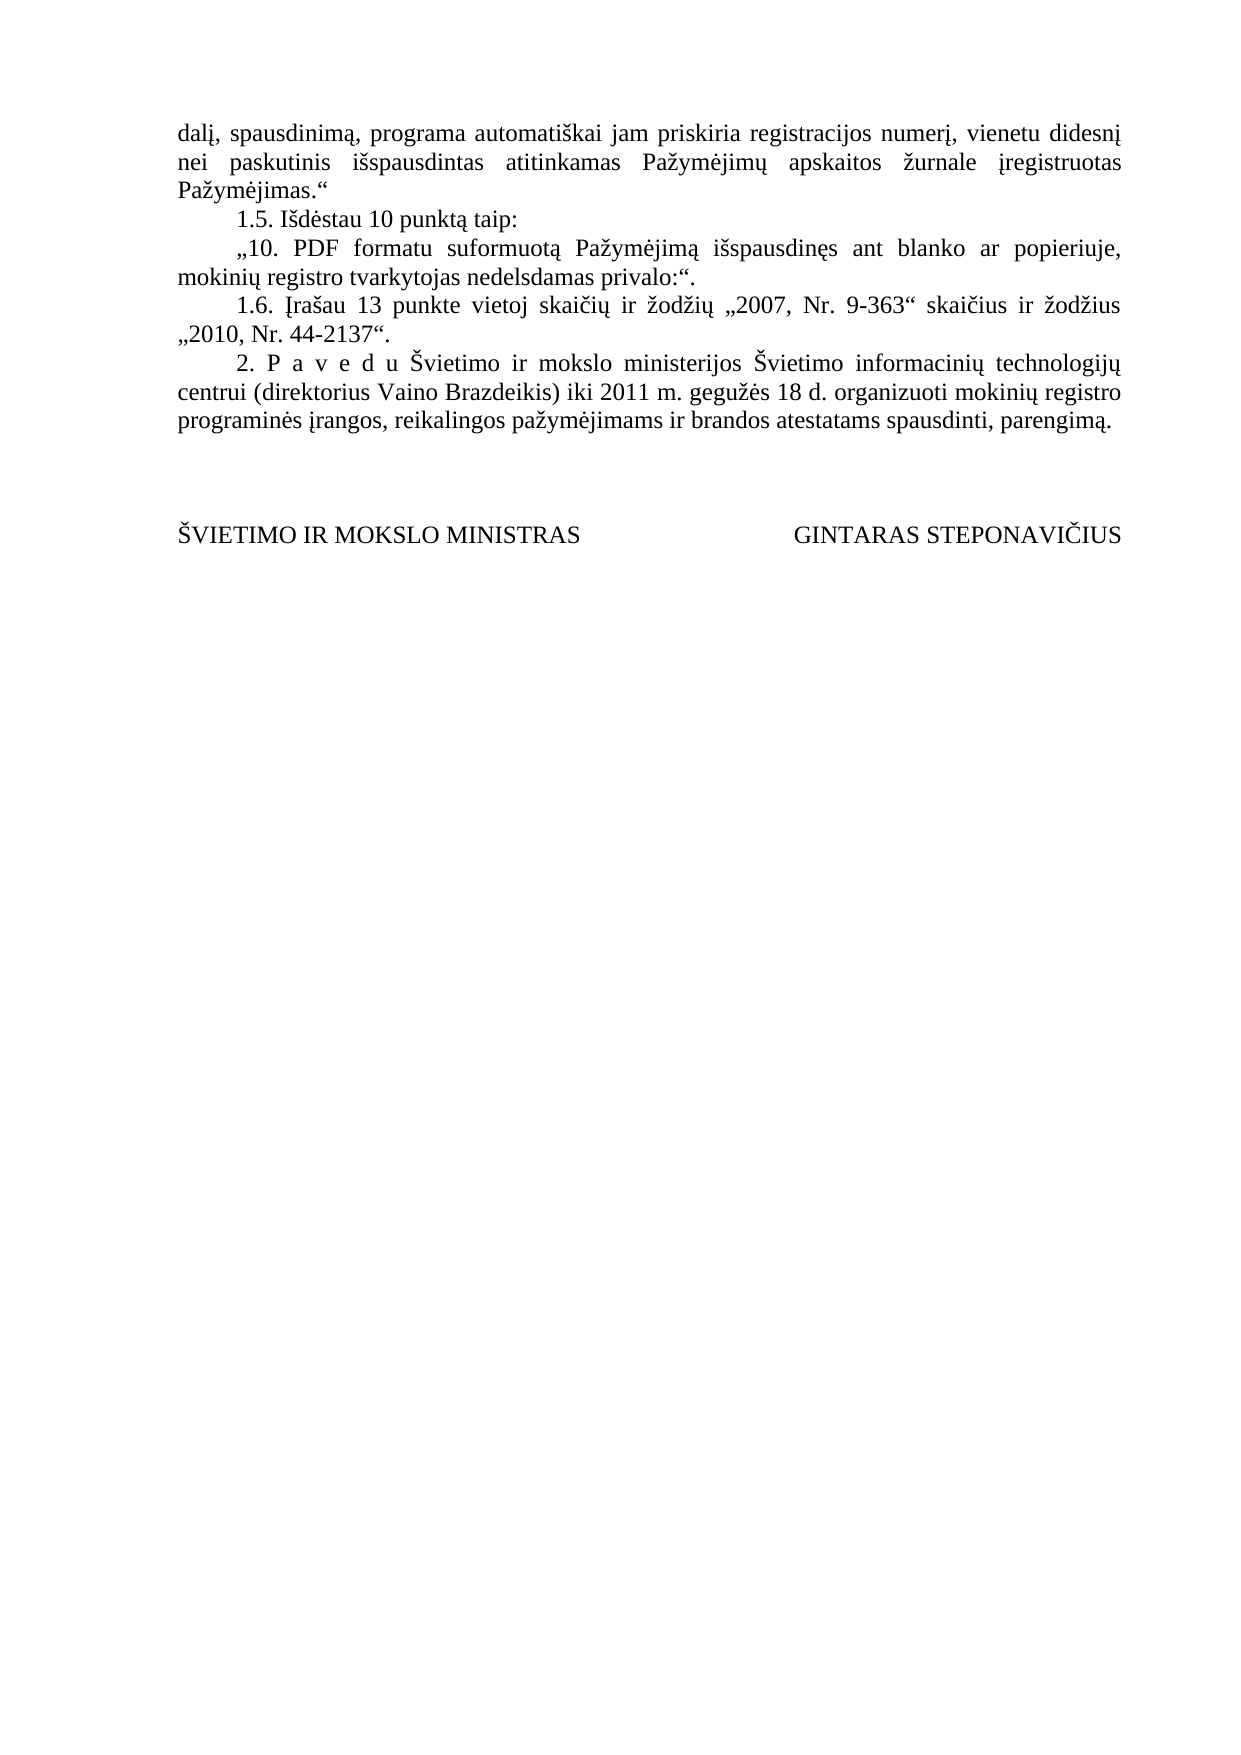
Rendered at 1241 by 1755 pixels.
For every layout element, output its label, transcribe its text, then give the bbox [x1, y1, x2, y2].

text dalį, spausdinimą, programa automatiškai jam priskiria registracijos numerį, vienetu didesnį nei paskutinis išspausdintas atitinkamas Pažymėjimų apskaitos žurnale įregistruotas Pažymėjimas.“ [177, 118, 1122, 204]
text 1.6. Įrašau 13 punkte vietoj skaičių ir žodžių „2007, Nr. 9-363“ skaičius ir žodžius „2010, Nr. 44-2137“. [177, 291, 1122, 348]
text Švietimo ir mokslo ministras Gintaras Steponavičius [177, 521, 1122, 549]
text „10. PDF formatu suformuotą Pažymėjimą išspausdinęs ant blanko ar popieriuje, mokinių registro tvarkytojas nedelsdamas privalo:“. [177, 233, 1122, 291]
text 2. P a v e d u Švietimo ir mokslo ministerijos Švietimo informacinių technologijų centrui (direktorius Vaino Brazdeikis) iki 2011 m. gegužės 18 d. organizuoti mokinių registro programinės įrangos, reikalingos pažymėjimams ir brandos atestatams spausdinti, parengimą. [177, 348, 1122, 434]
text 1.5. Išdėstau 10 punktą taip: [177, 204, 1122, 233]
